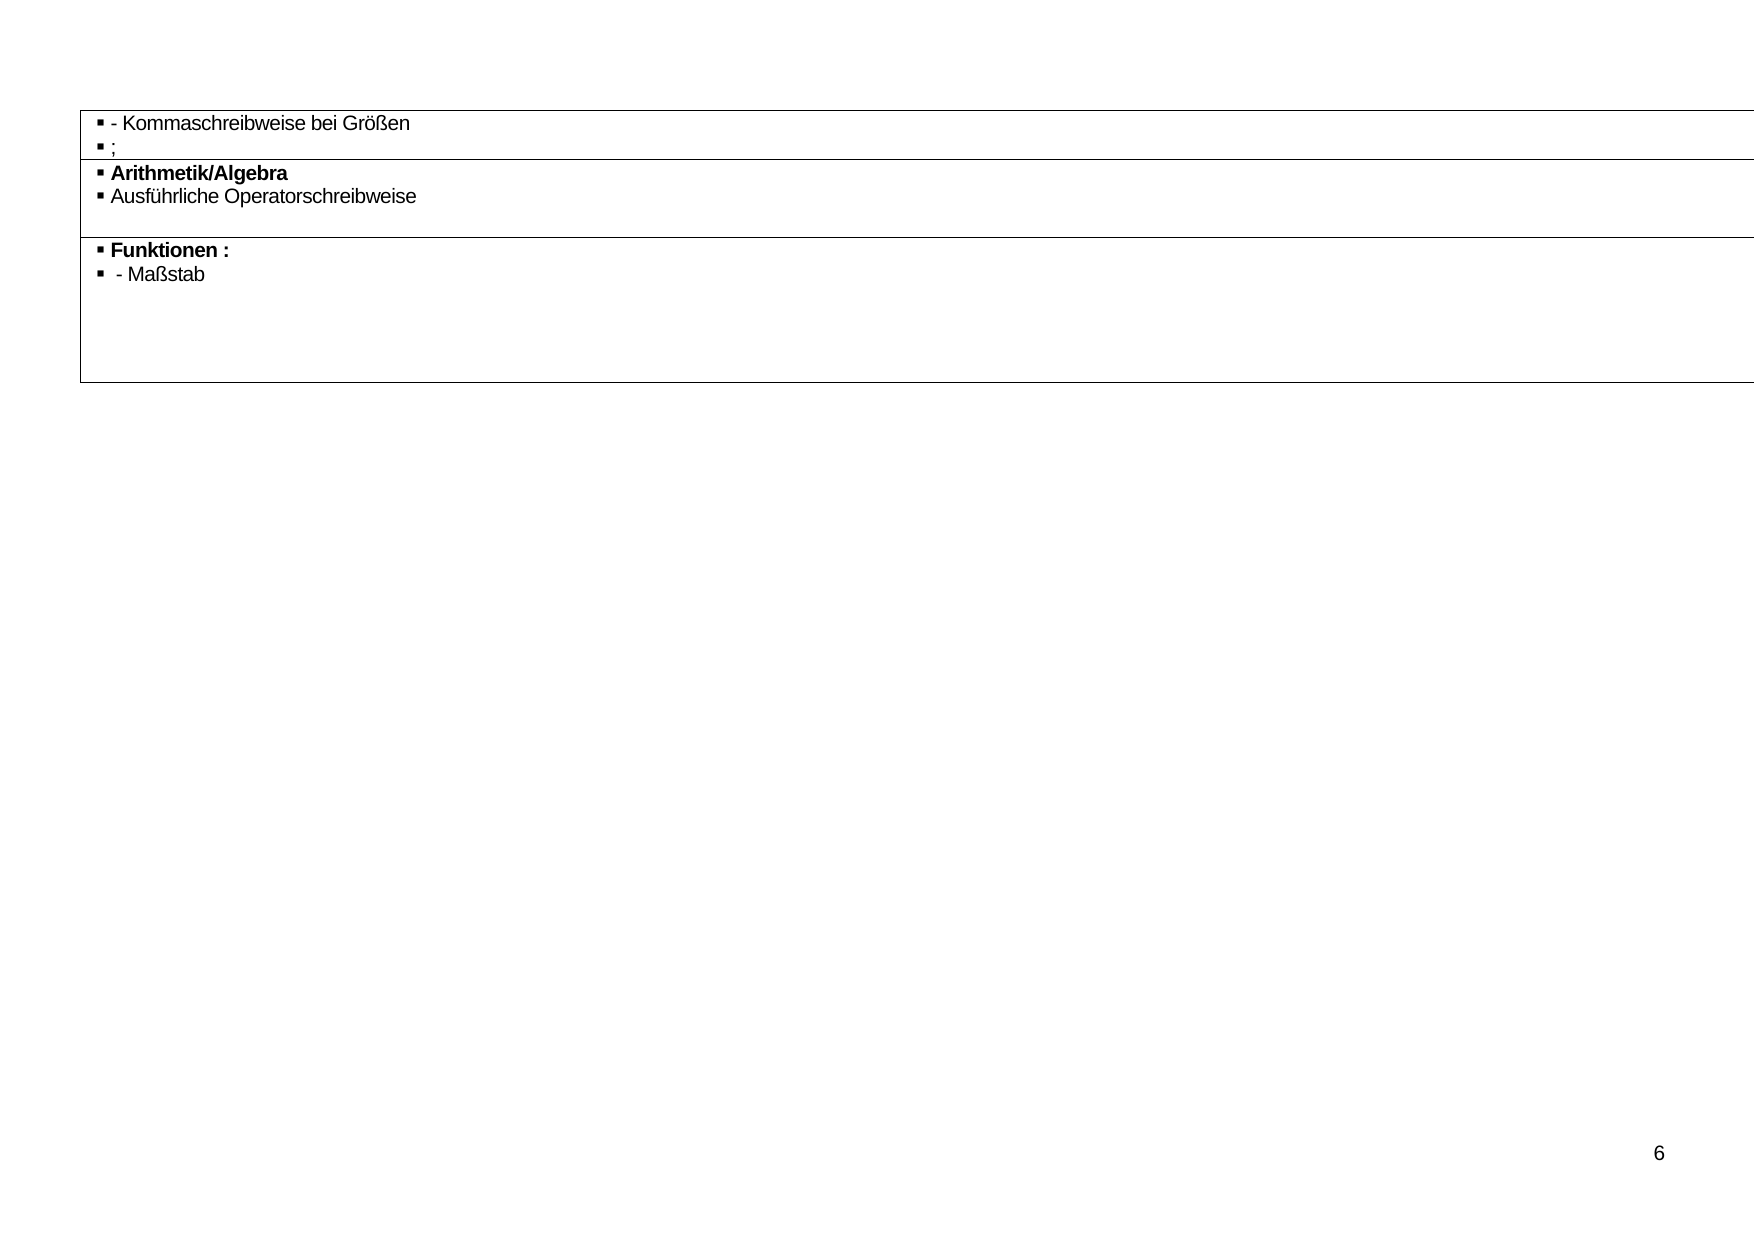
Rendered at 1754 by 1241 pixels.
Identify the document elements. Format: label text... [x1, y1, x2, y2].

table_header Es entfällt: Im Bereich Geometrie - Längeneinheiten – schätzen , messen , umwandeln; (nur mm-cm) ENTFÄLLT - Kommaschreibweise bei Größen ; [81, 111, 1754, 159]
table_cell Funktionen : - Maßstab [81, 238, 1754, 382]
table_cell Arithmetik/Algebra Ausführliche Operatorschreibweise [81, 160, 1754, 237]
